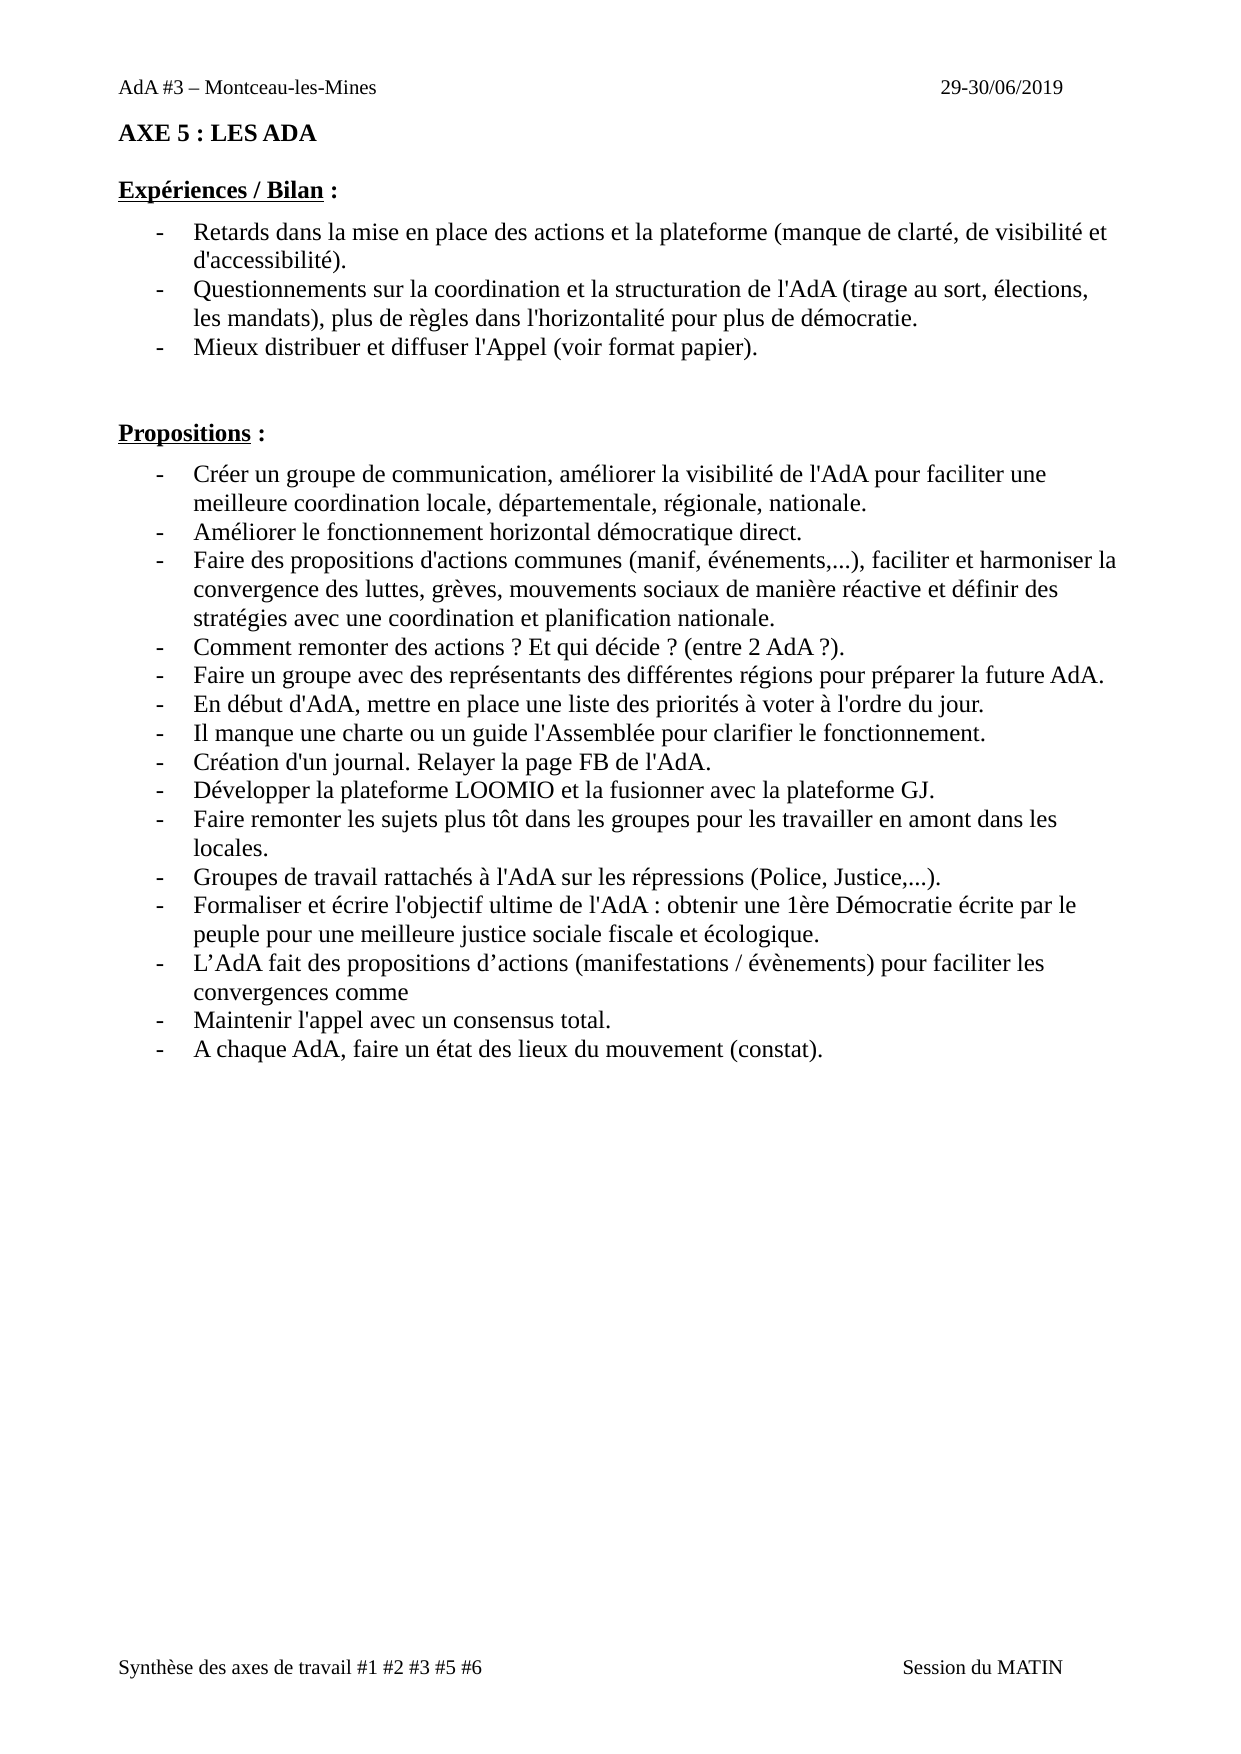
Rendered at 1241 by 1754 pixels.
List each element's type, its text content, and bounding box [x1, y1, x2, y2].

list Création d'un journal. Relayer la page FB de l'AdA. [156, 747, 1122, 776]
list L’AdA fait des propositions d’actions (manifestations / évènements) pour faciliter les convergences comme [156, 948, 1122, 1006]
text Expériences / Bilan : [118, 176, 1122, 204]
list Questionnements sur la coordination et la structuration de l'AdA (tirage au sort, élections, les mandats), plus de règles dans l'horizontalité pour plus de démocratie. [156, 274, 1122, 332]
list En début d'AdA, mettre en place une liste des priorités à voter à l'ordre du jour. [156, 689, 1122, 718]
list Faire des propositions d'actions communes (manif, événements,...), faciliter et harmoniser la convergence des luttes, grèves, mouvements sociaux de manière réactive et définir des stratégies avec une coordination et planification nationale. [156, 546, 1122, 632]
list Créer un groupe de communication, améliorer la visibilité de l'AdA pour faciliter une meilleure coordination locale, départementale, régionale, nationale. [156, 459, 1122, 517]
list Il manque une charte ou un guide l'Assemblée pour clarifier le fonctionnement. [156, 718, 1122, 747]
list Maintenir l'appel avec un consensus total. [156, 1006, 1122, 1034]
text Propositions : [118, 418, 1122, 447]
list Comment remonter des actions ? Et qui décide ? (entre 2 AdA ?). [156, 632, 1122, 661]
list Mieux distribuer et diffuser l'Appel (voir format papier). [156, 332, 1122, 361]
list A chaque AdA, faire un état des lieux du mouvement (constat). [156, 1034, 1122, 1063]
list Formaliser et écrire l'objectif ultime de l'AdA : obtenir une 1ère Démocratie écrite par le peuple pour une meilleure justice sociale fiscale et écologique. [156, 891, 1122, 948]
list Améliorer le fonctionnement horizontal démocratique direct. [156, 517, 1122, 546]
list Développer la plateforme LOOMIO et la fusionner avec la plateforme GJ. [156, 776, 1122, 804]
list Faire un groupe avec des représentants des différentes régions pour préparer la future AdA. [156, 661, 1122, 689]
list Faire remonter les sujets plus tôt dans les groupes pour les travailler en amont dans les locales. [156, 804, 1122, 862]
list Retards dans la mise en place des actions et la plateforme (manque de clarté, de visibilité et d'accessibilité). [156, 217, 1122, 274]
text AXE 5 : LES ADA [118, 118, 1122, 147]
list Groupes de travail rattachés à l'AdA sur les répressions (Police, Justice,...). [156, 862, 1122, 891]
